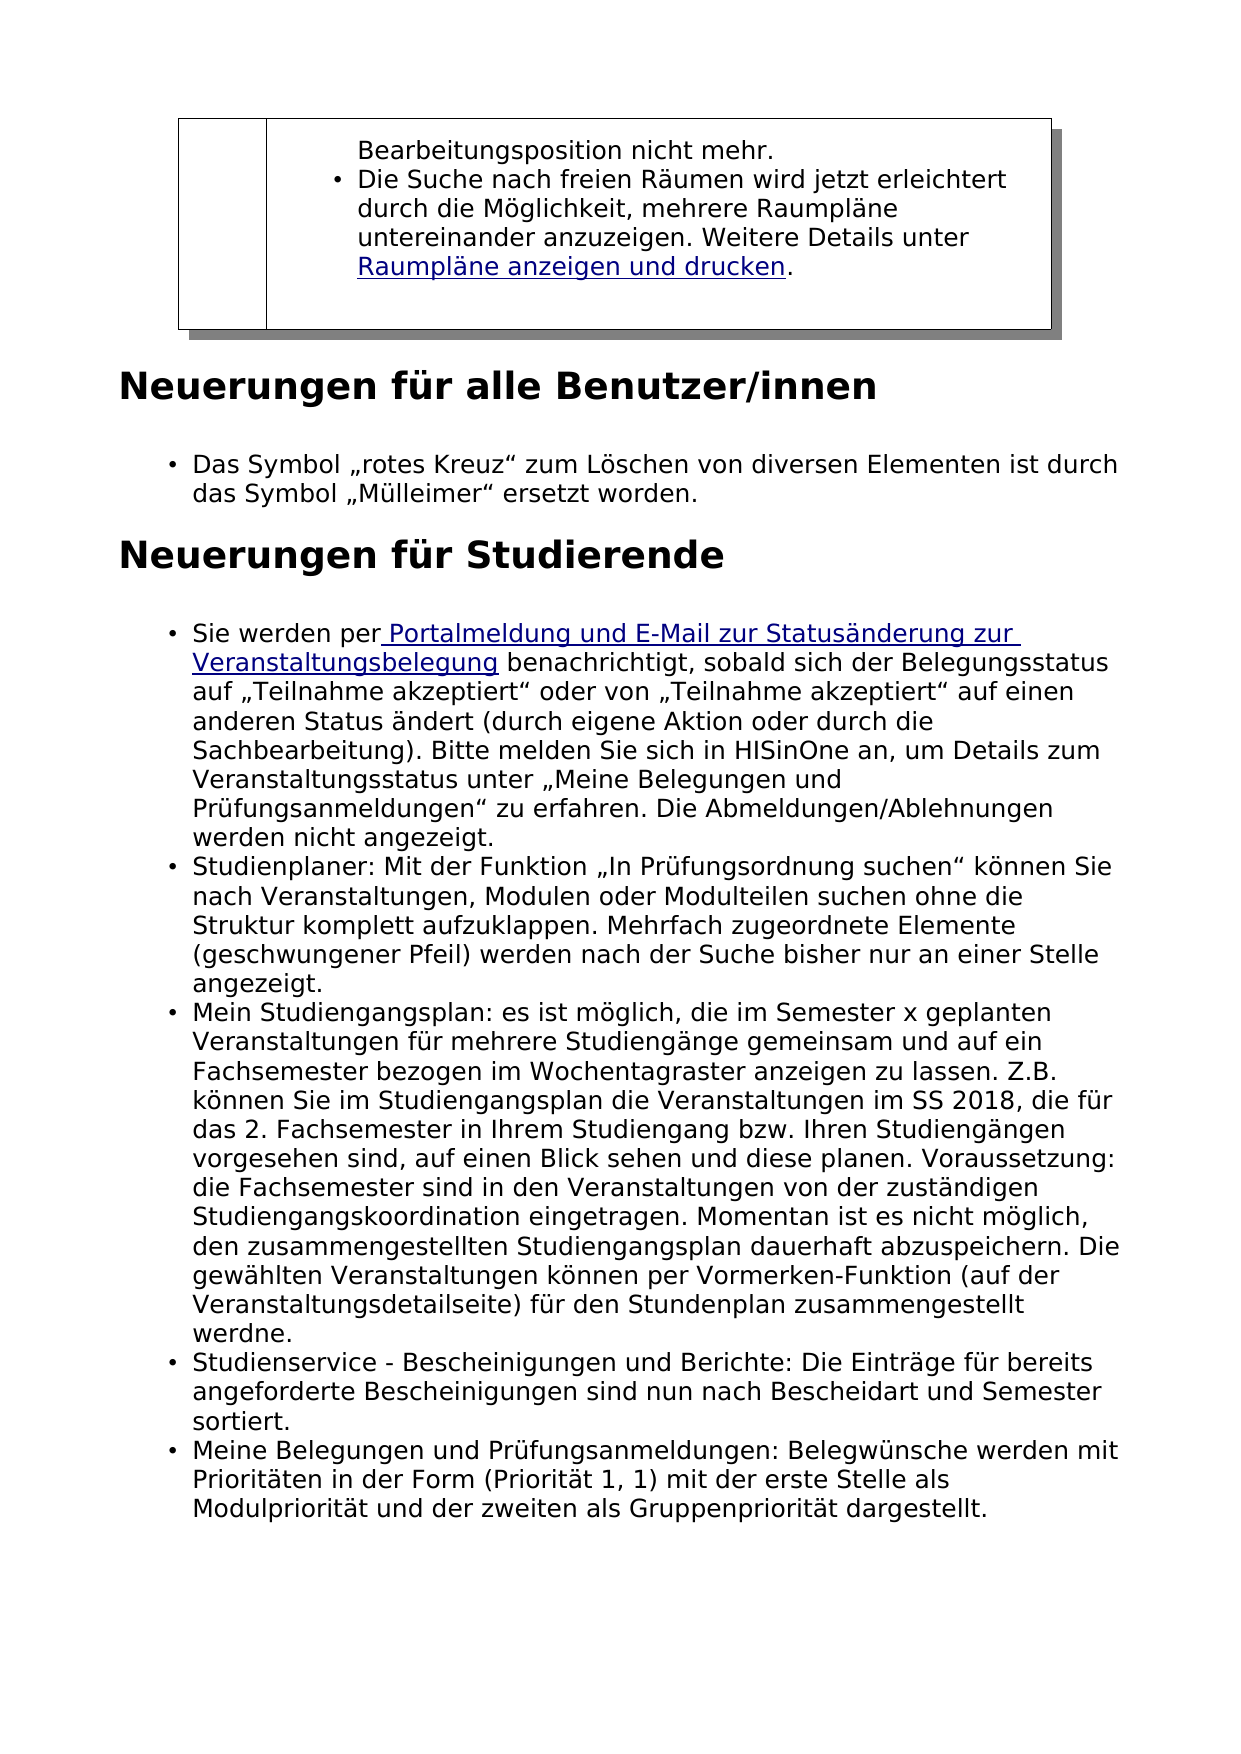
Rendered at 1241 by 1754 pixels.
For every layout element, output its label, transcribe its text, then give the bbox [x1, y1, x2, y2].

table_header [179, 119, 266, 329]
subtitle Neuerungen für Studierende [118, 534, 1122, 577]
subtitle Neuerungen für alle Benutzer/innen [118, 365, 1122, 408]
list Mein Studiengangsplan: es ist möglich, die im Semester x geplanten Veranstaltungen für mehrere Studiengänge gemeinsam und auf ein Fachsemester bezogen im Wochentagraster anzeigen zu lassen. Z.B. können Sie im Studiengangsplan die Veranstaltungen im SS 2018, die für das 2. Fachsemester in Ihrem Studiengang bzw. Ihren Studiengängen vorgesehen sind, auf einen Blick sehen und diese planen. Voraussetzung: die Fachsemester sind in den Veranstaltungen von der zuständigen Studiengangskoordination eingetragen. Momentan ist es nicht möglich, den zusammengestellten Studiengangsplan dauerhaft abzuspeichern. Die gewählten Veranstaltungen können per Vormerken-Funktion (auf der Veranstaltungsdetailseite) für den Stundenplan zusammengestellt werdne. [177, 998, 1122, 1348]
list Meine Belegungen und Prüfungsanmeldungen: Belegwünsche werden mit Prioritäten in der Form (Priorität 1, 1) mit der erste Stelle als Modulpriorität und der zweiten als Gruppenpriorität dargestellt. [177, 1436, 1122, 1523]
table_header Bearbeitungsposition nicht mehr. Die Suche nach freien Räumen wird jetzt erleichtert durch die Möglichkeit, mehrere Raumpläne untereinander anzuzeigen. Weitere Details unter Raumpläne anzeigen und drucken. [267, 119, 1051, 329]
list Studienservice - Bescheinigungen und Berichte: Die Einträge für bereits angeforderte Bescheinigungen sind nun nach Bescheidart und Semester sortiert. [177, 1348, 1122, 1436]
list Das Symbol „rotes Kreuz“ zum Löschen von diversen Elementen ist durch das Symbol „Mülleimer“ ersetzt worden. [177, 450, 1122, 509]
list Studienplaner: Mit der Funktion „In Prüfungsordnung suchen“ können Sie nach Veranstaltungen, Modulen oder Modulteilen suchen ohne die Struktur komplett aufzuklappen. Mehrfach zugeordnete Elemente (geschwungener Pfeil) werden nach der Suche bisher nur an einer Stelle angezeigt. [177, 853, 1122, 998]
list Sie werden per Portalmeldung und E-Mail zur Statusänderung zur Veranstaltungsbelegung benachrichtigt, sobald sich der Belegungsstatus auf „Teilnahme akzeptiert“ oder von „Teilnahme akzeptiert“ auf einen anderen Status ändert (durch eigene Aktion oder durch die Sachbearbeitung). Bitte melden Sie sich in HISinOne an, um Details zum Veranstaltungsstatus unter „Meine Belegungen und Prüfungsanmeldungen“ zu erfahren. Die Abmeldungen/Ablehnungen werden nicht angezeigt. [177, 619, 1122, 853]
